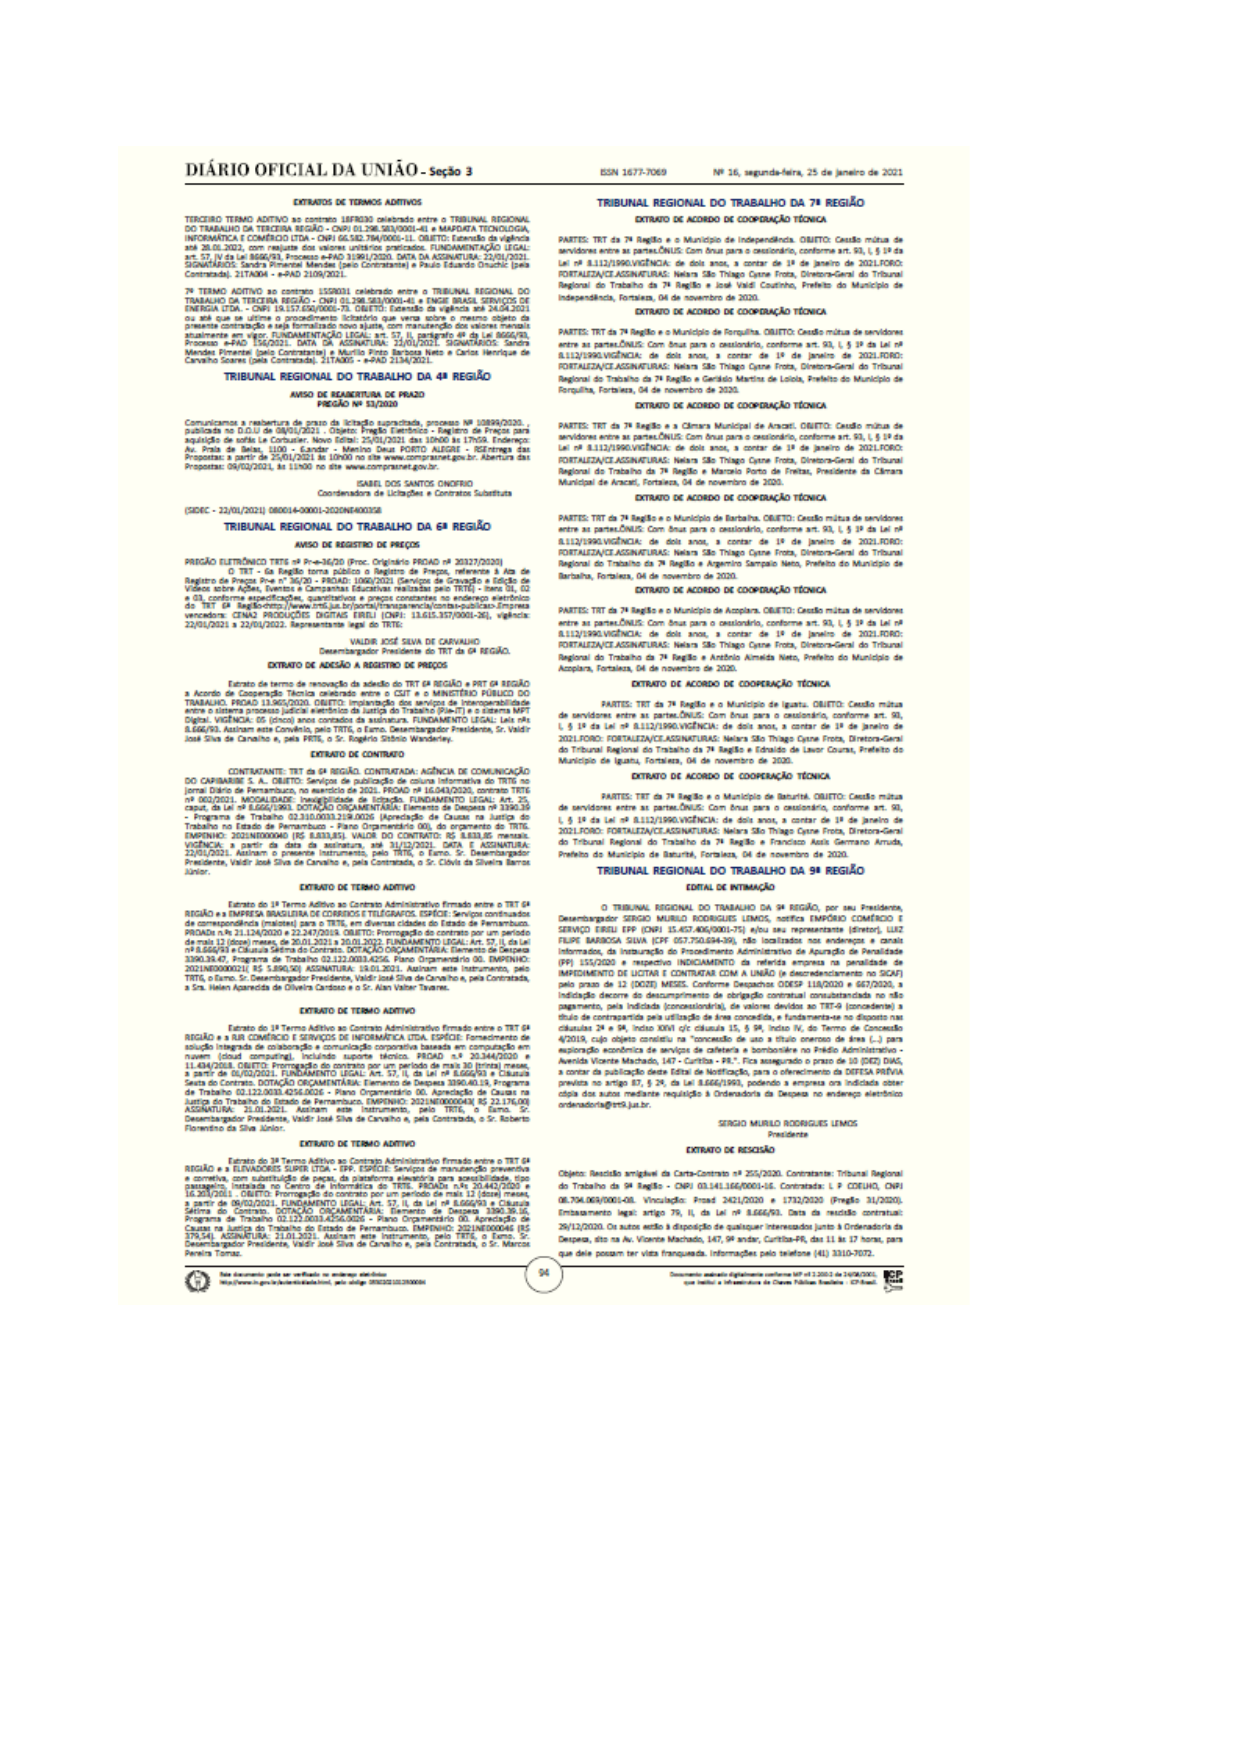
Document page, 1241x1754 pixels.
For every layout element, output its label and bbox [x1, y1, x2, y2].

picture [118, 146, 970, 1305]
